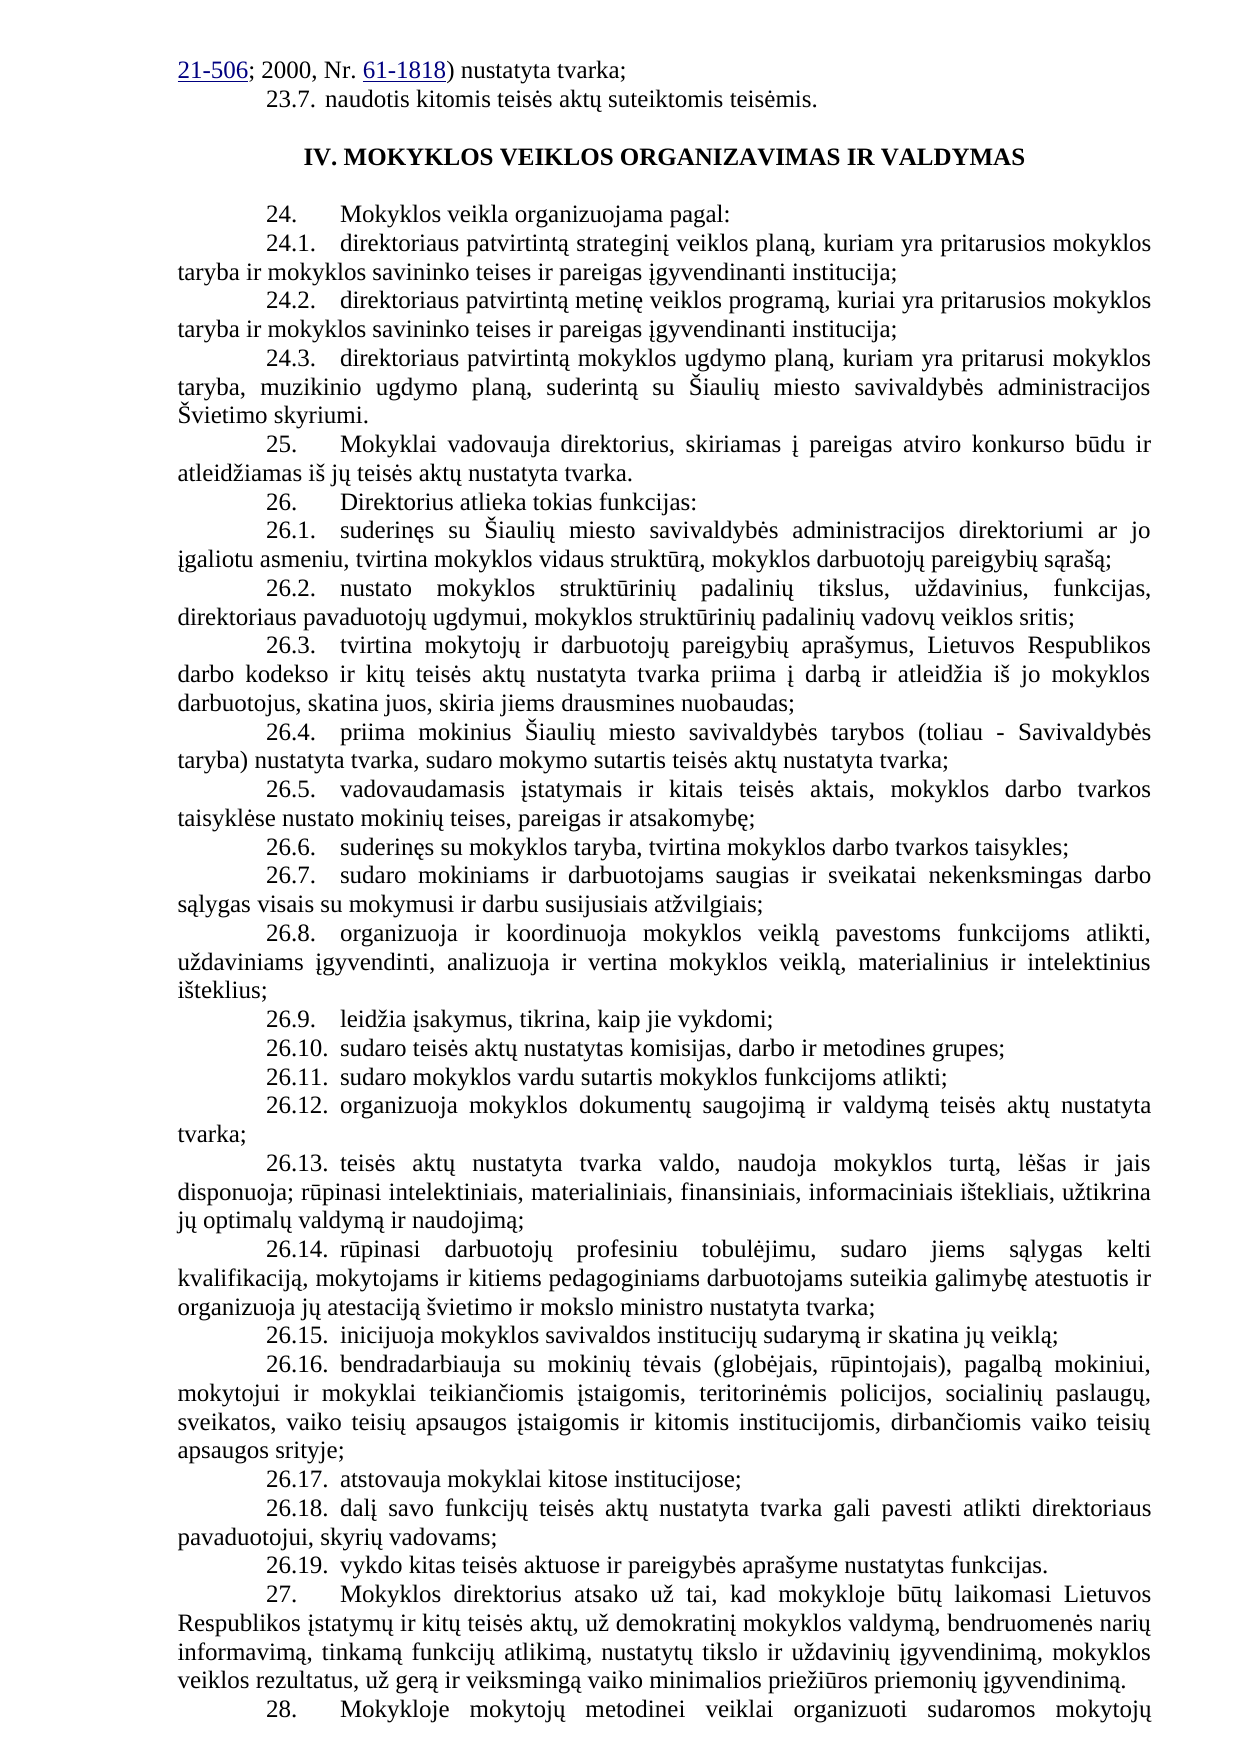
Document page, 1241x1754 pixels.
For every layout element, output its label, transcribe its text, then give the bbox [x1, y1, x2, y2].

text 25. Mokyklai vadovauja direktorius, skiriamas į pareigas atviro konkurso būdu ir atleidžiamas iš jų teisės aktų nustatyta tvarka. [177, 429, 1152, 487]
text 26.2. nustato mokyklos struktūrinių padalinių tikslus, uždavinius, funkcijas, direktoriaus pavaduotojų ugdymui, mokyklos struktūrinių padalinių vadovų veiklos sritis; [177, 573, 1152, 631]
text 26.14. rūpinasi darbuotojų profesiniu tobulėjimu, sudaro jiems sąlygas kelti kvalifikaciją, mokytojams ir kitiems pedagoginiams darbuotojams suteikia galimybę atestuotis ir organizuoja jų atestaciją švietimo ir mokslo ministro nustatyta tvarka; [177, 1234, 1152, 1321]
text 26.1. suderinęs su Šiaulių miesto savivaldybės administracijos direktoriumi ar jo įgaliotu asmeniu, tvirtina mokyklos vidaus struktūrą, mokyklos darbuotojų pareigybių sąrašą; [177, 516, 1152, 573]
text 26.16. bendradarbiauja su mokinių tėvais (globėjais, rūpintojais), pagalbą mokiniui, mokytojui ir mokyklai teikiančiomis įstaigomis, teritorinėmis policijos, socialinių paslaugų, sveikatos, vaiko teisių apsaugos įstaigomis ir kitomis institucijomis, dirbančiomis vaiko teisių apsaugos srityje; [177, 1349, 1152, 1464]
text 26.4. priima mokinius Šiaulių miesto savivaldybės tarybos (toliau - Savivaldybės taryba) nustatyta tvarka, sudaro mokymo sutartis teisės aktų nustatyta tvarka; [177, 717, 1152, 774]
text 26.13. teisės aktų nustatyta tvarka valdo, naudoja mokyklos turtą, lėšas ir jais disponuoja; rūpinasi intelektiniais, materialiniais, finansiniais, informaciniais ištekliais, užtikrina jų optimalų valdymą ir naudojimą; [177, 1148, 1152, 1234]
text 26.7. sudaro mokiniams ir darbuotojams saugias ir sveikatai nekenksmingas darbo sąlygas visais su mokymusi ir darbu susijusiais atžvilgiais; [177, 861, 1152, 918]
text IV. MOKYKLOS VEIKLOS ORGANIZAVIMAS IR VALDYMAS [177, 142, 1152, 171]
text 21-506; 2000, Nr. 61-1818) nustatyta tvarka; [177, 56, 1152, 84]
text 26.17. atstovauja mokyklai kitose institucijose; [177, 1464, 1152, 1493]
text 26.8. organizuoja ir koordinuoja mokyklos veiklą pavestoms funkcijoms atlikti, uždaviniams įgyvendinti, analizuoja ir vertina mokyklos veiklą, materialinius ir intelektinius išteklius; [177, 918, 1152, 1004]
text 26.11. sudaro mokyklos vardu sutartis mokyklos funkcijoms atlikti; [177, 1062, 1152, 1091]
text 26.5. vadovaudamasis įstatymais ir kitais teisės aktais, mokyklos darbo tvarkos taisyklėse nustato mokinių teises, pareigas ir atsakomybę; [177, 774, 1152, 832]
text 26.6. suderinęs su mokyklos taryba, tvirtina mokyklos darbo tvarkos taisykles; [177, 832, 1152, 861]
text 23.7. naudotis kitomis teisės aktų suteiktomis teisėmis. [177, 84, 1152, 113]
text 24. Mokyklos veikla organizuojama pagal: [177, 199, 1152, 228]
text 26.9. leidžia įsakymus, tikrina, kaip jie vykdomi; [177, 1004, 1152, 1033]
text 26.19. vykdo kitas teisės aktuose ir pareigybės aprašyme nustatytas funkcijas. [177, 1551, 1152, 1579]
text 26.18. dalį savo funkcijų teisės aktų nustatyta tvarka gali pavesti atlikti direktoriaus pavaduotojui, skyrių vadovams; [177, 1493, 1152, 1551]
text 26.3. tvirtina mokytojų ir darbuotojų pareigybių aprašymus, Lietuvos Respublikos darbo kodekso ir kitų teisės aktų nustatyta tvarka priima į darbą ir atleidžia iš jo mokyklos darbuotojus, skatina juos, skiria jiems drausmines nuobaudas; [177, 631, 1152, 717]
text 26.15. inicijuoja mokyklos savivaldos institucijų sudarymą ir skatina jų veiklą; [177, 1321, 1152, 1349]
text 26.10. sudaro teisės aktų nustatytas komisijas, darbo ir metodines grupes; [177, 1033, 1152, 1062]
text 27. Mokyklos direktorius atsako už tai, kad mokykloje būtų laikomasi Lietuvos Respublikos įstatymų ir kitų teisės aktų, už demokratinį mokyklos valdymą, bendruomenės narių informavimą, tinkamą funkcijų atlikimą, nustatytų tikslo ir uždavinių įgyvendinimą, mokyklos veiklos rezultatus, už gerą ir veiksmingą vaiko minimalios priežiūros priemonių įgyvendinimą. [177, 1579, 1152, 1694]
text 24.3. direktoriaus patvirtintą mokyklos ugdymo planą, kuriam yra pritarusi mokyklos taryba, muzikinio ugdymo planą, suderintą su Šiaulių miesto savivaldybės administracijos Švietimo skyriumi. [177, 343, 1152, 429]
text 24.2. direktoriaus patvirtintą metinę veiklos programą, kuriai yra pritarusios mokyklos taryba ir mokyklos savininko teises ir pareigas įgyvendinanti institucija; [177, 286, 1152, 343]
text 28. Mokykloje mokytojų metodinei veiklai organizuoti sudaromos mokytojų [177, 1694, 1152, 1723]
text 26.12. organizuoja mokyklos dokumentų saugojimą ir valdymą teisės aktų nustatyta tvarka; [177, 1091, 1152, 1148]
text 26. Direktorius atlieka tokias funkcijas: [177, 487, 1152, 516]
text 24.1. direktoriaus patvirtintą strateginį veiklos planą, kuriam yra pritarusios mokyklos taryba ir mokyklos savininko teises ir pareigas įgyvendinanti institucija; [177, 228, 1152, 286]
